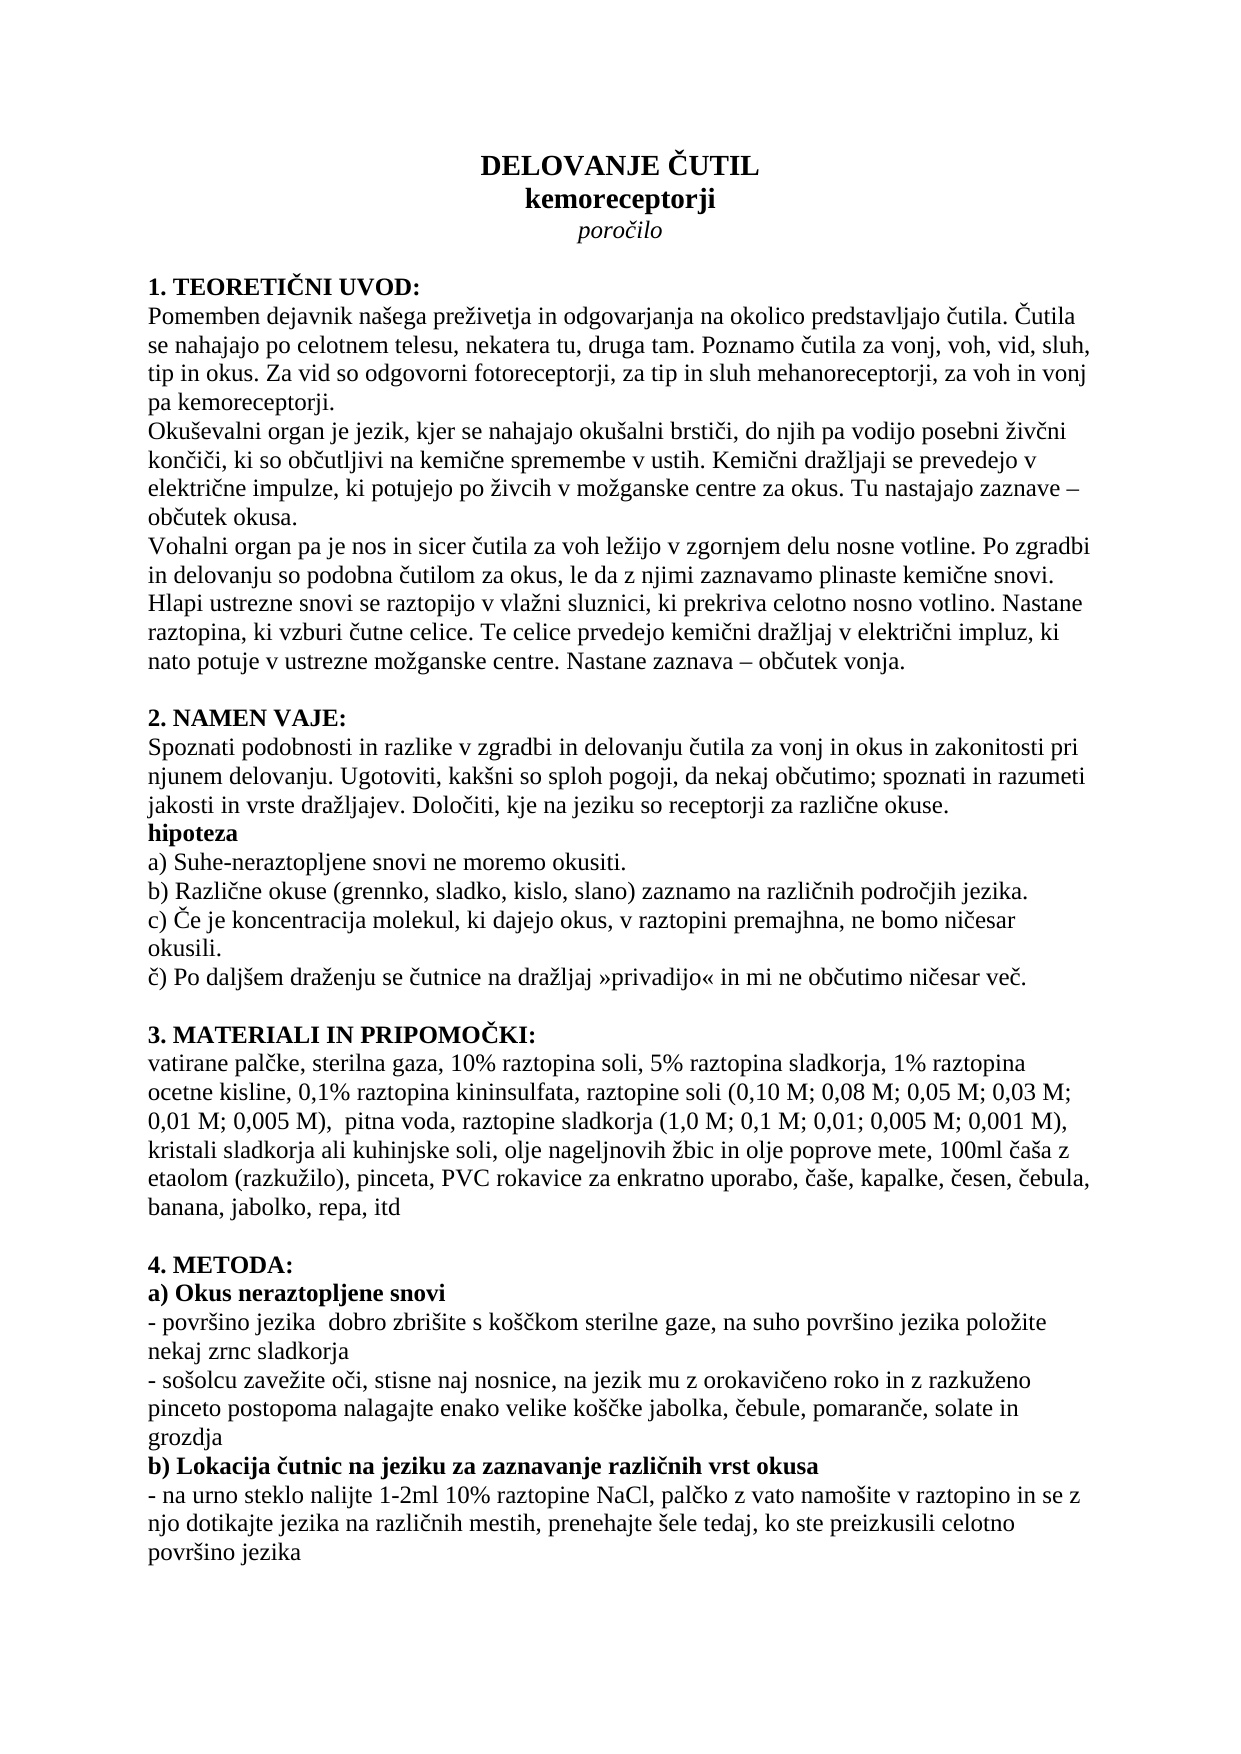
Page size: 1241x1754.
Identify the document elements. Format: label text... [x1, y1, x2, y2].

text 4. METODA: [148, 1250, 1093, 1278]
text c) Če je koncentracija molekul, ki dajejo okus, v raztopini premajhna, ne bomo ničesar okusili. [148, 905, 1093, 962]
text Pomemben dejavnik našega preživetja in odgovarjanja na okolico predstavljajo čutila. Čutila se nahajajo po celotnem telesu, nekatera tu, druga tam. Poznamo čutila za vonj, voh, vid, sluh, tip in okus. Za vid so odgovorni fotoreceptorji, za tip in sluh mehanoreceptorji, za voh in vonj pa kemoreceptorji. [148, 301, 1093, 416]
text 3. MATERIALI IN PRIPOMOČKI: [148, 1020, 1093, 1048]
text - površino jezika dobro zbrišite s koščkom sterilne gaze, na suho površino jezika položite nekaj zrnc sladkorja [148, 1307, 1093, 1365]
text Spoznati podobnosti in razlike v zgradbi in delovanju čutila za vonj in okus in zakonitosti pri njunem delovanju. Ugotoviti, kakšni so sploh pogoji, da nekaj občutimo; spoznati in razumeti jakosti in vrste dražljajev. Določiti, kje na jeziku so receptorji za različne okuse. [148, 732, 1093, 818]
text č) Po daljšem draženju se čutnice na dražljaj »privadijo« in mi ne občutimo ničesar več. [148, 962, 1093, 991]
text - na urno steklo nalijte 1-2ml 10% raztopine NaCl, palčko z vato namošite v raztopino in se z njo dotikajte jezika na različnih mestih, prenehajte šele tedaj, ko ste preizkusili celotno površino jezika [148, 1480, 1093, 1566]
text a) Suhe-neraztopljene snovi ne moremo okusiti. [148, 847, 1093, 876]
text - sošolcu zavežite oči, stisne naj nosnice, na jezik mu z orokavičeno roko in z razkuženo pinceto postopoma nalagajte enako velike koščke jabolka, čebule, pomaranče, solate in grozdja [148, 1365, 1093, 1451]
text poročilo [148, 215, 1093, 243]
text hipoteza [148, 818, 1093, 847]
text b) Različne okuse (grennko, sladko, kislo, slano) zaznamo na različnih področjih jezika. [148, 876, 1093, 905]
text b) Lokacija čutnic na jeziku za zaznavanje različnih vrst okusa [148, 1451, 1093, 1480]
text 1. TEORETIČNI UVOD: [148, 272, 1093, 301]
text Vohalni organ pa je nos in sicer čutila za voh ležijo v zgornjem delu nosne votline. Po zgradbi in delovanju so podobna čutilom za okus, le da z njimi zaznavamo plinaste kemične snovi. Hlapi ustrezne snovi se raztopijo v vlažni sluznici, ki prekriva celotno nosno votlino. Nastane raztopina, ki vzburi čutne celice. Te celice prvedejo kemični dražljaj v električni impluz, ki nato potuje v ustrezne možganske centre. Nastane zaznava – občutek vonja. [148, 531, 1093, 675]
text vatirane palčke, sterilna gaza, 10% raztopina soli, 5% raztopina sladkorja, 1% raztopina ocetne kisline, 0,1% raztopina kininsulfata, raztopine soli (0,10 M; 0,08 M; 0,05 M; 0,03 M; 0,01 M; 0,005 M), pitna voda, raztopine sladkorja (1,0 M; 0,1 M; 0,01; 0,005 M; 0,001 M), kristali sladkorja ali kuhinjske soli, olje nageljnovih žbic in olje poprove mete, 100ml čaša z etaolom (razkužilo), pinceta, PVC rokavice za enkratno uporabo, čaše, kapalke, česen, čebula, banana, jabolko, repa, itd [148, 1048, 1093, 1221]
text kemoreceptorji [148, 181, 1093, 215]
text a) Okus neraztopljene snovi [148, 1278, 1093, 1307]
text DELOVANJE ČUTIL [148, 148, 1093, 181]
text Okuševalni organ je jezik, kjer se nahajajo okušalni brstiči, do njih pa vodijo posebni živčni končiči, ki so občutljivi na kemične spremembe v ustih. Kemični dražljaji se prevedejo v električne impulze, ki potujejo po živcih v možganske centre za okus. Tu nastajajo zaznave – občutek okusa. [148, 416, 1093, 531]
text 2. NAMEN VAJE: [148, 703, 1093, 732]
